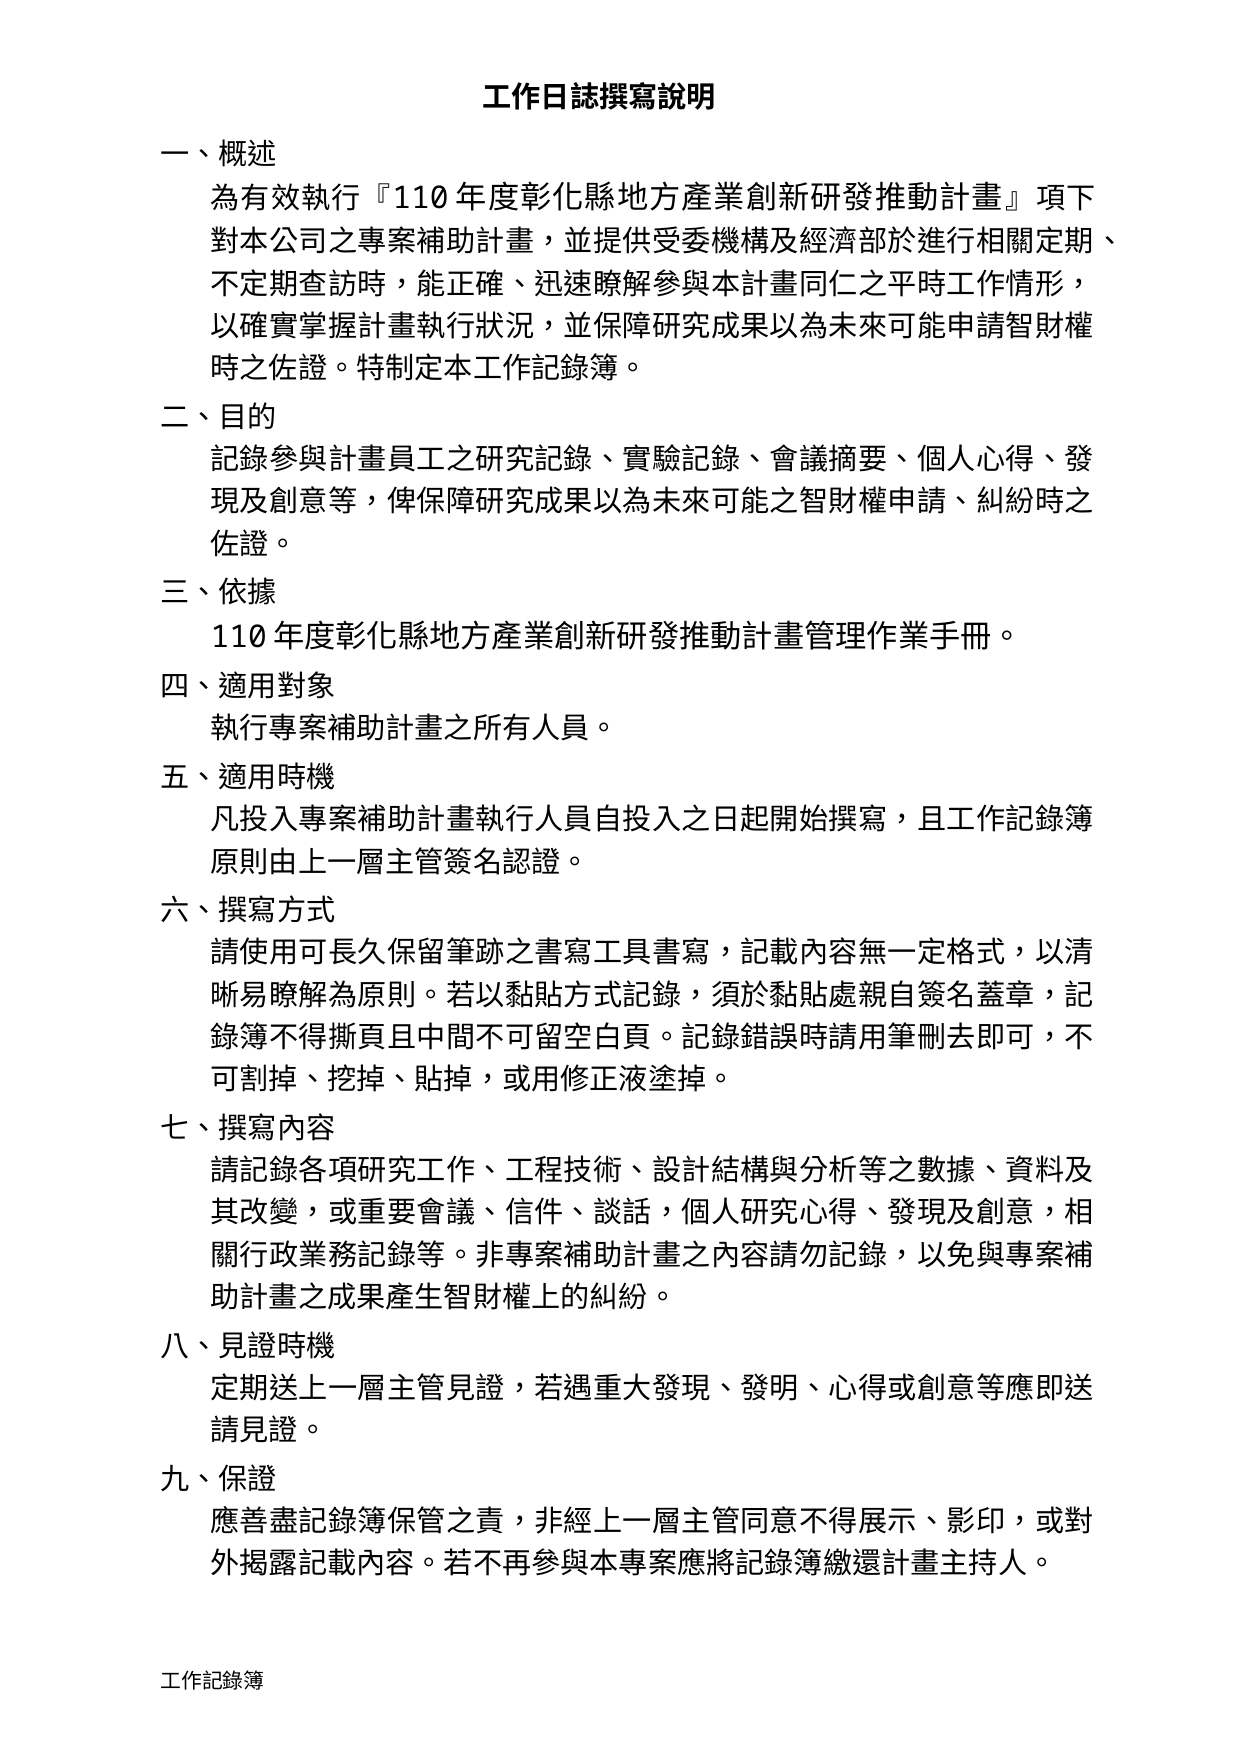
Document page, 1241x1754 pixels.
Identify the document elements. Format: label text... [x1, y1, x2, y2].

text 記錄參與計畫員工之研究記錄、實驗記錄、會議摘要、個人心得、發現及創意等，俾保障研究成果以為未來可能之智財權申請、糾紛時之佐證。 [210, 436, 1095, 562]
text 應善盡記錄簿保管之責，非經上一層主管同意不得展示、影印，或對外揭露記載內容。若不再參與本專案應將記錄簿繳還計畫主持人。 [210, 1497, 1095, 1582]
text 凡投入專案補助計畫執行人員自投入之日起開始撰寫，且工作記錄簿原則由上一層主管簽名認證。 [210, 796, 1095, 880]
text 工作日誌撰寫說明 [73, 73, 1125, 116]
text 九、保證 [148, 1455, 1125, 1497]
text 一、概述 [148, 130, 1125, 172]
text 六、撰寫方式 [148, 887, 1125, 929]
text 八、見證時機 [148, 1322, 1125, 1364]
text 五、適用時機 [148, 753, 1125, 796]
text 110年度彰化縣地方產業創新研發推動計畫管理作業手冊。 [210, 611, 1095, 656]
text 請記錄各項研究工作、工程技術、設計結構與分析等之數據、資料及其改變，或重要會議、信件、談話，個人研究心得、發現及創意，相關行政業務記錄等。非專案補助計畫之內容請勿記錄，以免與專案補助計畫之成果產生智財權上的糾紛。 [210, 1147, 1095, 1316]
text 四、適用對象 [148, 663, 1125, 705]
text 二、目的 [148, 393, 1125, 436]
text 定期送上一層主管見證，若遇重大發現、發明、心得或創意等應即送請見證。 [210, 1364, 1095, 1449]
text 七、撰寫內容 [148, 1104, 1125, 1147]
text 為有效執行『110年度彰化縣地方產業創新研發推動計畫』項下對本公司之專案補助計畫，並提供受委機構及經濟部於進行相關定期、不定期查訪時，能正確、迅速瞭解參與本計畫同仁之平時工作情形，以確實掌握計畫執行狀況，並保障研究成果以為未來可能申請智財權時之佐證。特制定本工作記錄簿。 [210, 172, 1095, 387]
text 三、依據 [148, 569, 1125, 611]
text 請使用可長久保留筆跡之書寫工具書寫，記載內容無一定格式，以清晰易瞭解為原則。若以黏貼方式記錄，須於黏貼處親自簽名蓋章，記錄簿不得撕頁且中間不可留空白頁。記錄錯誤時請用筆刪去即可，不可割掉、挖掉、貼掉，或用修正液塗掉。 [210, 929, 1095, 1098]
text 執行專案補助計畫之所有人員。 [210, 705, 1095, 747]
